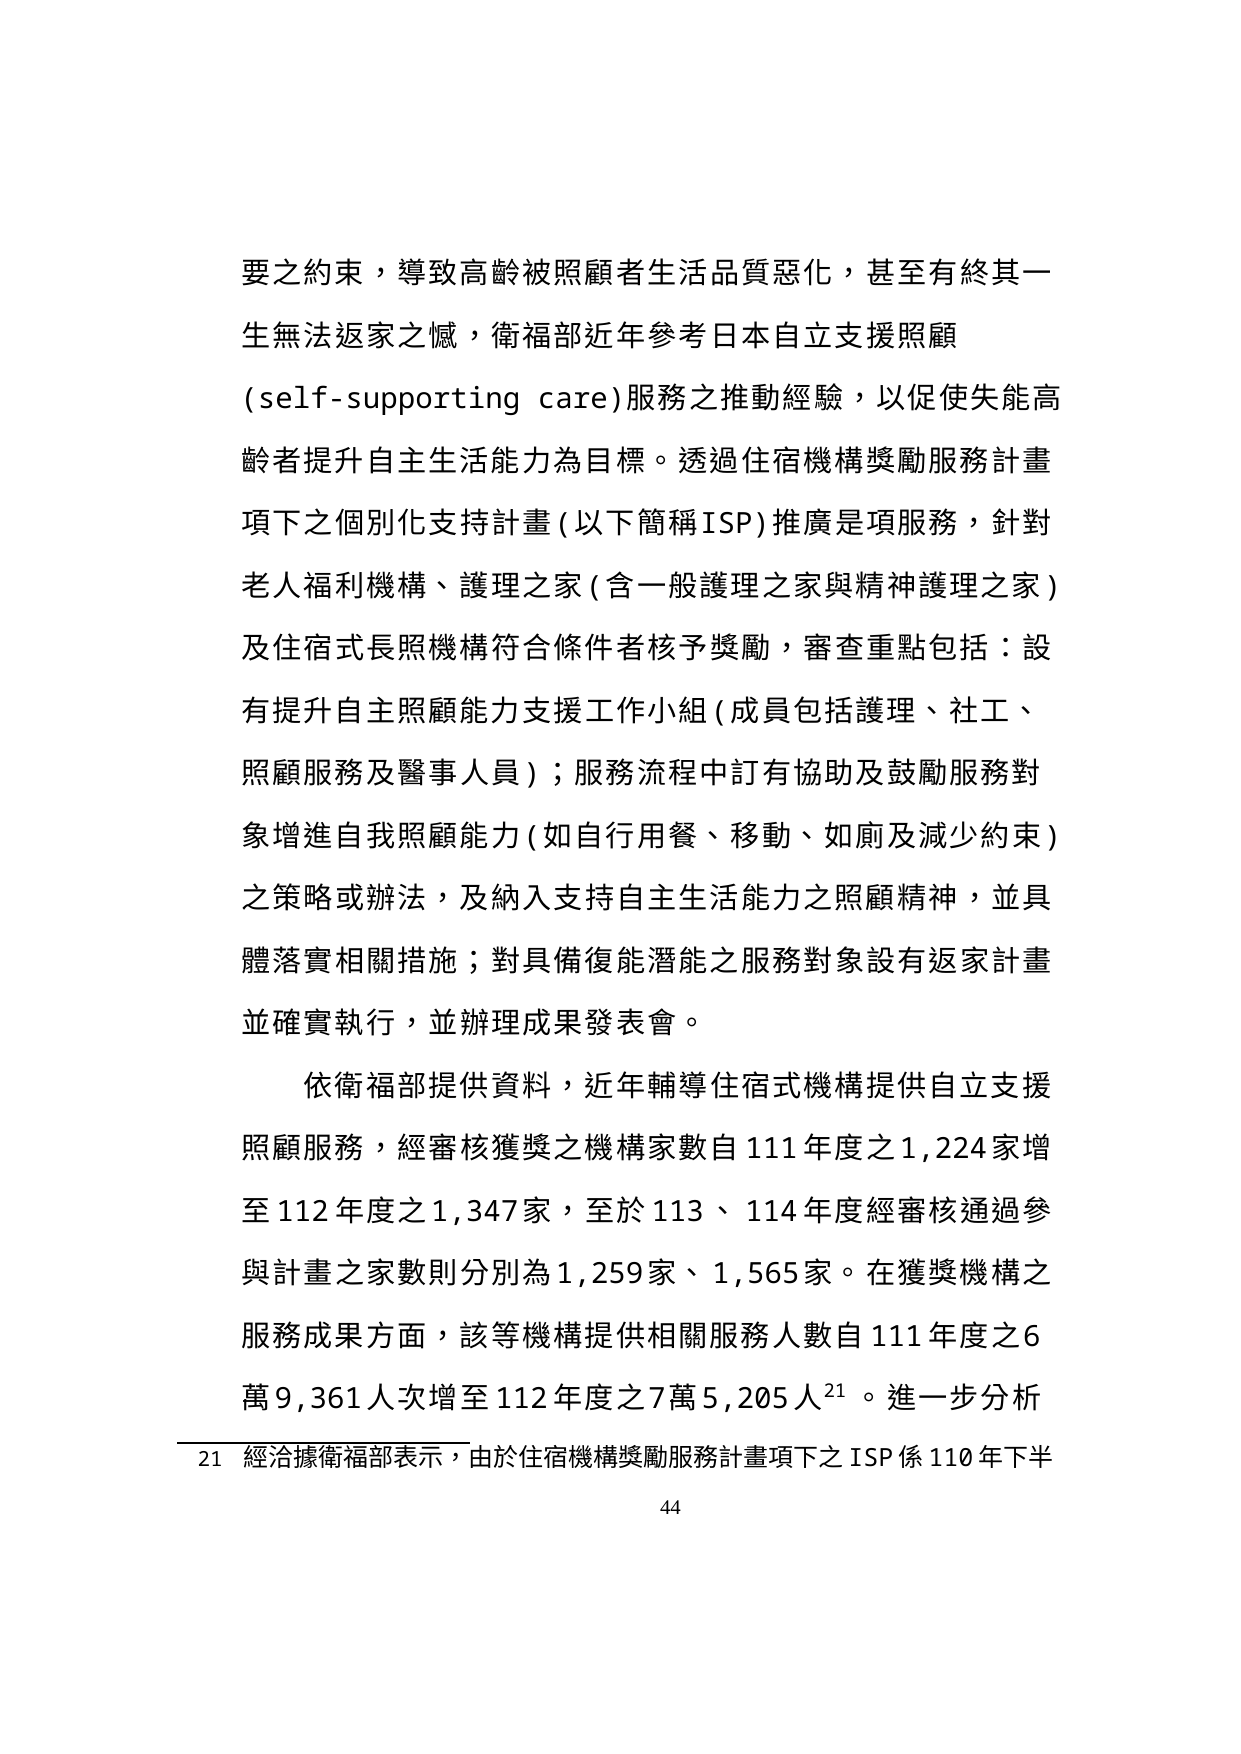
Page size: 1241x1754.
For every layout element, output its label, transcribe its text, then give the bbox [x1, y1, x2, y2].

text 要之約束，導致高齡被照顧者生活品質惡化，甚至有終其一生無法返家之憾，衛福部近年參考日本自立支援照顧(self-supporting care)服務之推動經驗，以促使失能高齡者提升自主生活能力為目標。透過住宿機構獎勵服務計畫項下之個別化支持計畫(以下簡稱ISP)推廣是項服務，針對老人福利機構、護理之家(含一般護理之家與精神護理之家)及住宿式長照機構符合條件者核予獎勵，審查重點包括：設有提升自主照顧能力支援工作小組(成員包括護理、社工、照顧服務及醫事人員)；服務流程中訂有協助及鼓勵服務對象增進自我照顧能力(如自行用餐、移動、如廁及減少約束)之策略或辦法，及納入支持自主生活能力之照顧精神，並具體落實相關措施；對具備復能潛能之服務對象設有返家計畫並確實執行，並辦理成果發表會。 [236, 229, 1063, 1042]
text 依衛福部提供資料，近年輔導住宿式機構提供自立支援照顧服務，經審核獲獎之機構家數自111年度之1,224家增至112年度之1,347家，至於113、114年度經審核通過參與計畫之家數則分別為1,259家、1,565家。在獲獎機構之服務成果方面，該等機構提供相關服務人數自111年度之6萬9,361人次增至112年度之7萬5,205人。進一步分析服務成果，儘管獲獎機構家數及該等機構相關服務人數有增加，惟受部分機構退場影響，獲獎機構平均服務人數自111年度之56.7人略降至112年度之55.8人(詳表6)。 [236, 1042, 1063, 1417]
text 經洽據衛福部表示，由於住宿機構獎勵服務計畫項下之ISP係110年下半 [197, 1443, 1063, 1473]
